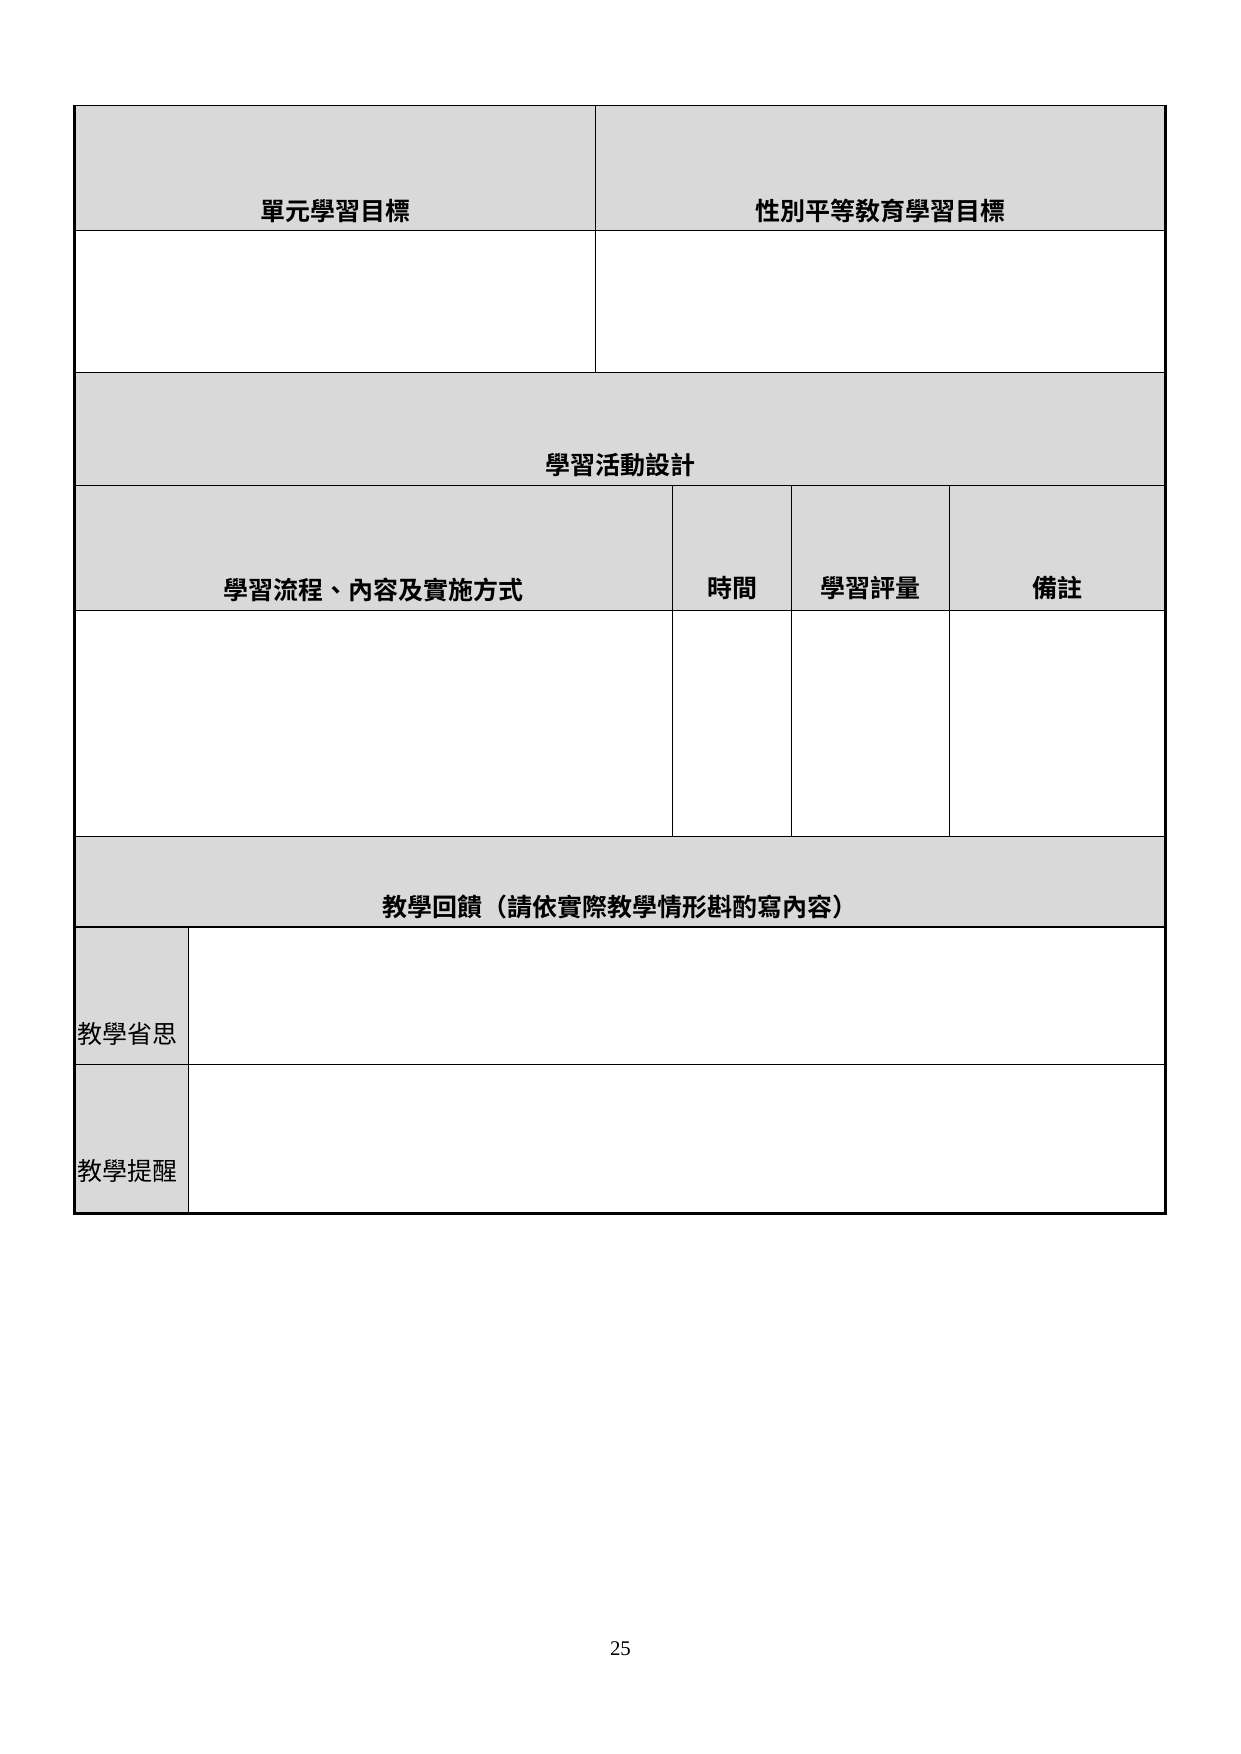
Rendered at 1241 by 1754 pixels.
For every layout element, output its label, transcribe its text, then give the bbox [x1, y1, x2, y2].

table_cell 教學提醒 [76, 1065, 188, 1212]
table_cell 學習評量 [792, 486, 949, 610]
table_cell 教學省思 [76, 928, 188, 1064]
table_cell 備註 [950, 486, 1164, 610]
table_cell 單元學習目標 [76, 106, 595, 230]
table_cell [76, 231, 595, 372]
table_cell [950, 611, 1164, 836]
table_cell [596, 231, 1164, 372]
table_cell [189, 928, 1164, 1064]
table_cell [76, 611, 672, 836]
table_cell [673, 611, 791, 836]
table_cell 性別平等敎育學習目標 [596, 106, 1164, 230]
table_cell 學習活動設計 [76, 373, 1164, 485]
table_cell 時間 [673, 486, 791, 610]
table_cell 教學回饋（請依實際教學情形斟酌寫內容） [76, 837, 1164, 926]
table_cell 學習流程、內容及實施方式 [76, 486, 672, 610]
table_cell [189, 1065, 1164, 1212]
table_cell [792, 611, 949, 836]
